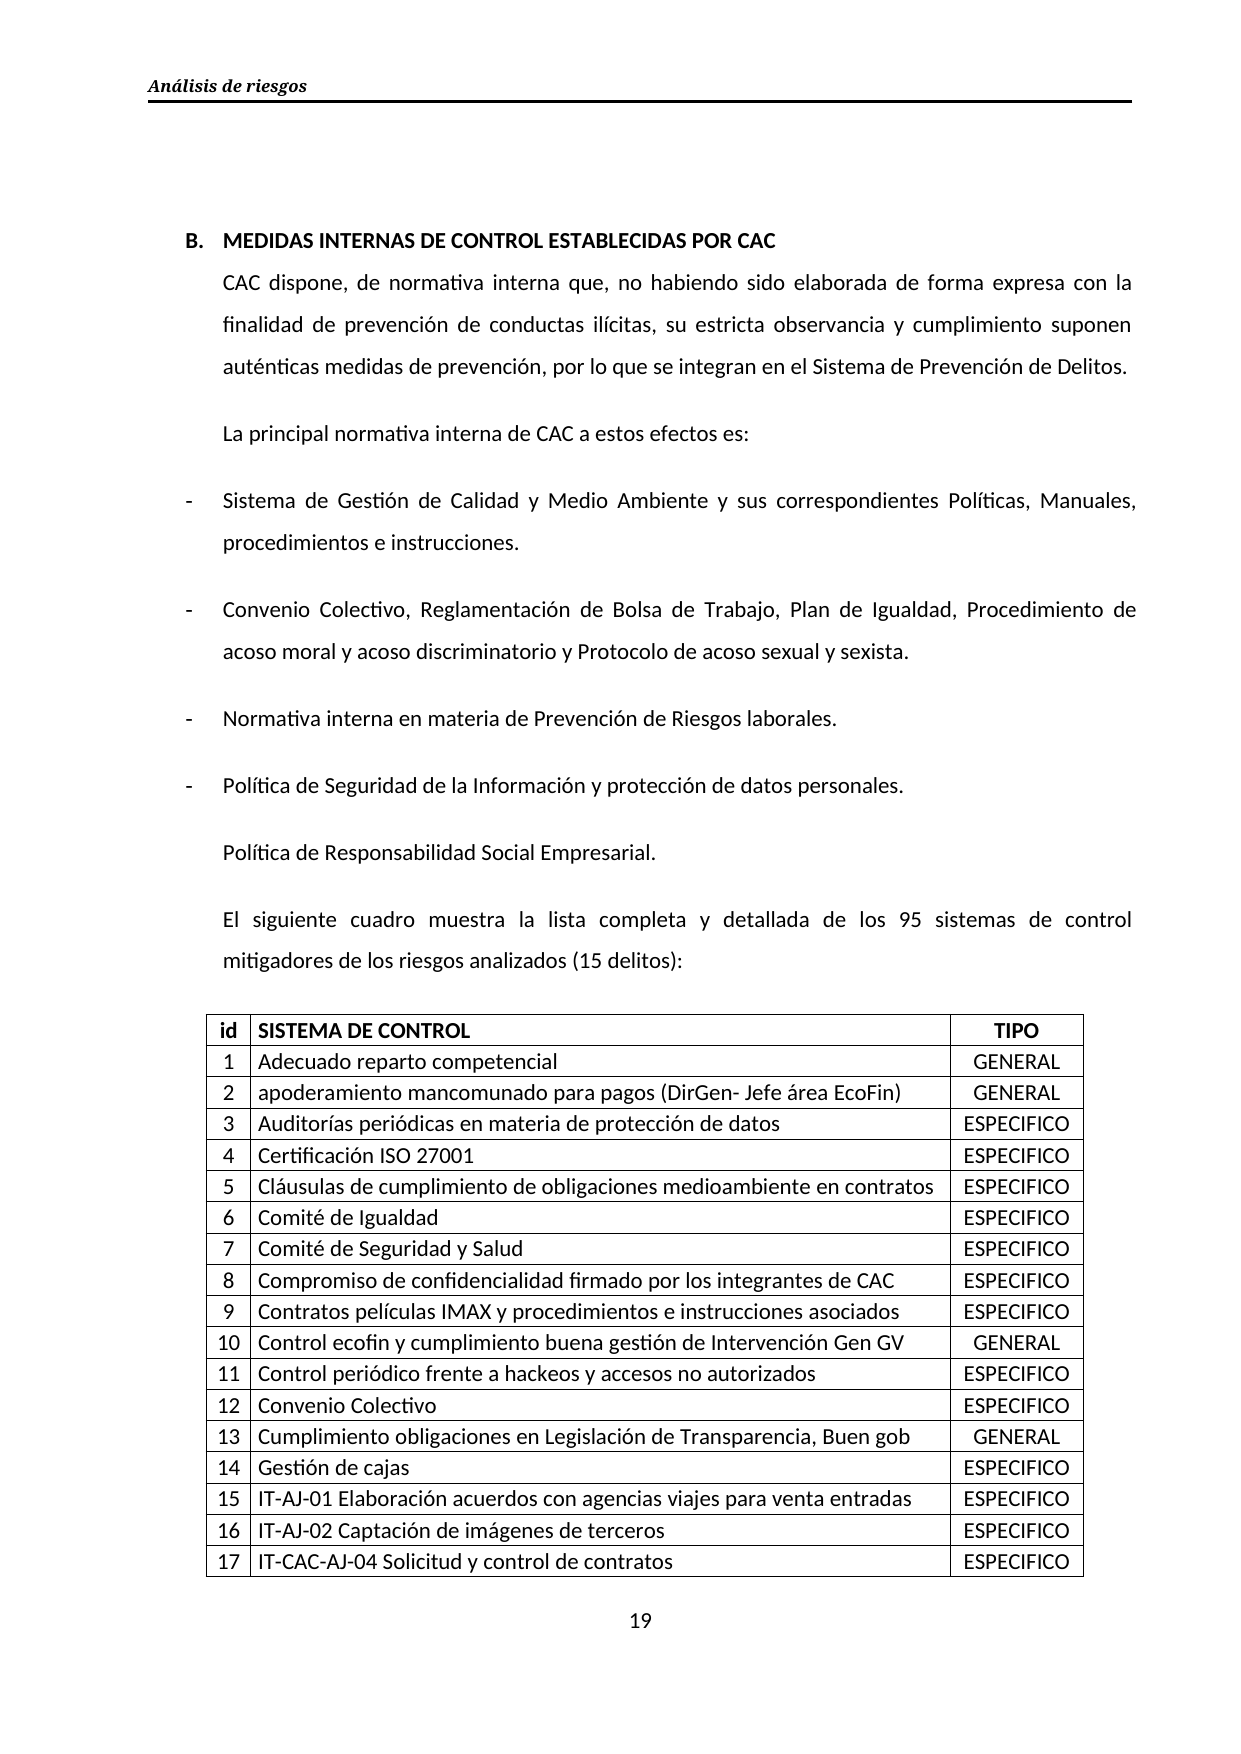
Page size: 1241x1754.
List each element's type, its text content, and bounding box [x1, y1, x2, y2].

table_cell 16 [207, 1515, 250, 1545]
table_cell Cumplimiento obligaciones en Legislación de Transparencia, Buen gob [251, 1421, 950, 1451]
table_cell Certificación ISO 27001 [251, 1140, 950, 1170]
table_cell ESPECIFICO [951, 1109, 1083, 1139]
list Normativa interna en materia de Prevención de Riesgos laborales. [185, 704, 1137, 732]
table_header id [207, 1015, 250, 1045]
table_cell ESPECIFICO [951, 1484, 1083, 1514]
table_cell 2 [207, 1077, 250, 1107]
table_cell Control periódico frente a hackeos y accesos no autorizados [251, 1359, 950, 1389]
table_cell IT-AJ-02 Captación de imágenes de terceros [251, 1515, 950, 1545]
list Política de Responsabilidad Social Empresarial. [223, 838, 1132, 866]
table_header TIPO [951, 1015, 1083, 1045]
table_cell 10 [207, 1327, 250, 1357]
subtitle MEDIDAS INTERNAS DE CONTROL ESTABLECIDAS POR CAC [185, 226, 1137, 254]
table_cell 12 [207, 1390, 250, 1420]
table_cell Adecuado reparto competencial [251, 1046, 950, 1076]
table_cell 7 [207, 1234, 250, 1264]
table_cell ESPECIFICO [951, 1171, 1083, 1201]
table_cell ESPECIFICO [951, 1546, 1083, 1576]
table_cell 6 [207, 1202, 250, 1232]
table_cell Auditorías periódicas en materia de protección de datos [251, 1109, 950, 1139]
table_cell Convenio Colectivo [251, 1390, 950, 1420]
table_cell IT-AJ-01 Elaboración acuerdos con agencias viajes para venta entradas [251, 1484, 950, 1514]
table_cell 5 [207, 1171, 250, 1201]
list Convenio Colectivo, Reglamentación de Bolsa de Trabajo, Plan de Igualdad, Procedimiento de acoso moral y acoso discriminatorio y Protocolo de acoso sexual y sexista. [185, 595, 1137, 665]
list El siguiente cuadro muestra la lista completa y detallada de los 95 sistemas de control mitigadores de los riesgos analizados (15 delitos): [223, 905, 1132, 975]
table_header SISTEMA DE CONTROL [251, 1015, 950, 1045]
table_cell Comité de Seguridad y Salud [251, 1234, 950, 1264]
table_cell ESPECIFICO [951, 1234, 1083, 1264]
table_cell GENERAL [951, 1421, 1083, 1451]
table_cell ESPECIFICO [951, 1390, 1083, 1420]
list Sistema de Gestión de Calidad y Medio Ambiente y sus correspondientes Políticas, Manuales, procedimientos e instrucciones. [185, 486, 1137, 556]
table_cell ESPECIFICO [951, 1140, 1083, 1170]
table_cell IT-CAC-AJ-04 Solicitud y control de contratos [251, 1546, 950, 1576]
table_cell Control ecofin y cumplimiento buena gestión de Intervención Gen GV [251, 1327, 950, 1357]
table_cell 9 [207, 1296, 250, 1326]
table_cell GENERAL [951, 1077, 1083, 1107]
table_cell Cláusulas de cumplimiento de obligaciones medioambiente en contratos [251, 1171, 950, 1201]
table_cell Compromiso de confidencialidad firmado por los integrantes de CAC [251, 1265, 950, 1295]
table_cell 15 [207, 1484, 250, 1514]
table_cell Comité de Igualdad [251, 1202, 950, 1232]
table_cell ESPECIFICO [951, 1202, 1083, 1232]
table_cell 14 [207, 1452, 250, 1482]
table_cell ESPECIFICO [951, 1296, 1083, 1326]
table_cell GENERAL [951, 1327, 1083, 1357]
table_cell 11 [207, 1359, 250, 1389]
table_cell Contratos películas IMAX y procedimientos e instrucciones asociados [251, 1296, 950, 1326]
table_cell 3 [207, 1109, 250, 1139]
table_cell 4 [207, 1140, 250, 1170]
list La principal normativa interna de CAC a estos efectos es: [223, 419, 1132, 447]
list CAC dispone, de normativa interna que, no habiendo sido elaborada de forma expresa con la finalidad de prevención de conductas ilícitas, su estricta observancia y cumplimiento suponen auténticas medidas de prevención, por lo que se integran en el Sistema de Prevención de Delitos. [223, 268, 1132, 380]
table_cell ESPECIFICO [951, 1265, 1083, 1295]
table_cell 1 [207, 1046, 250, 1076]
table_cell Gestión de cajas [251, 1452, 950, 1482]
table_cell 17 [207, 1546, 250, 1576]
table_cell GENERAL [951, 1046, 1083, 1076]
list Política de Seguridad de la Información y protección de datos personales. [185, 771, 1137, 799]
table_cell apoderamiento mancomunado para pagos (DirGen- Jefe área EcoFin) [251, 1077, 950, 1107]
table_cell ESPECIFICO [951, 1515, 1083, 1545]
table_cell 8 [207, 1265, 250, 1295]
table_cell ESPECIFICO [951, 1452, 1083, 1482]
table_cell 13 [207, 1421, 250, 1451]
table_cell ESPECIFICO [951, 1359, 1083, 1389]
